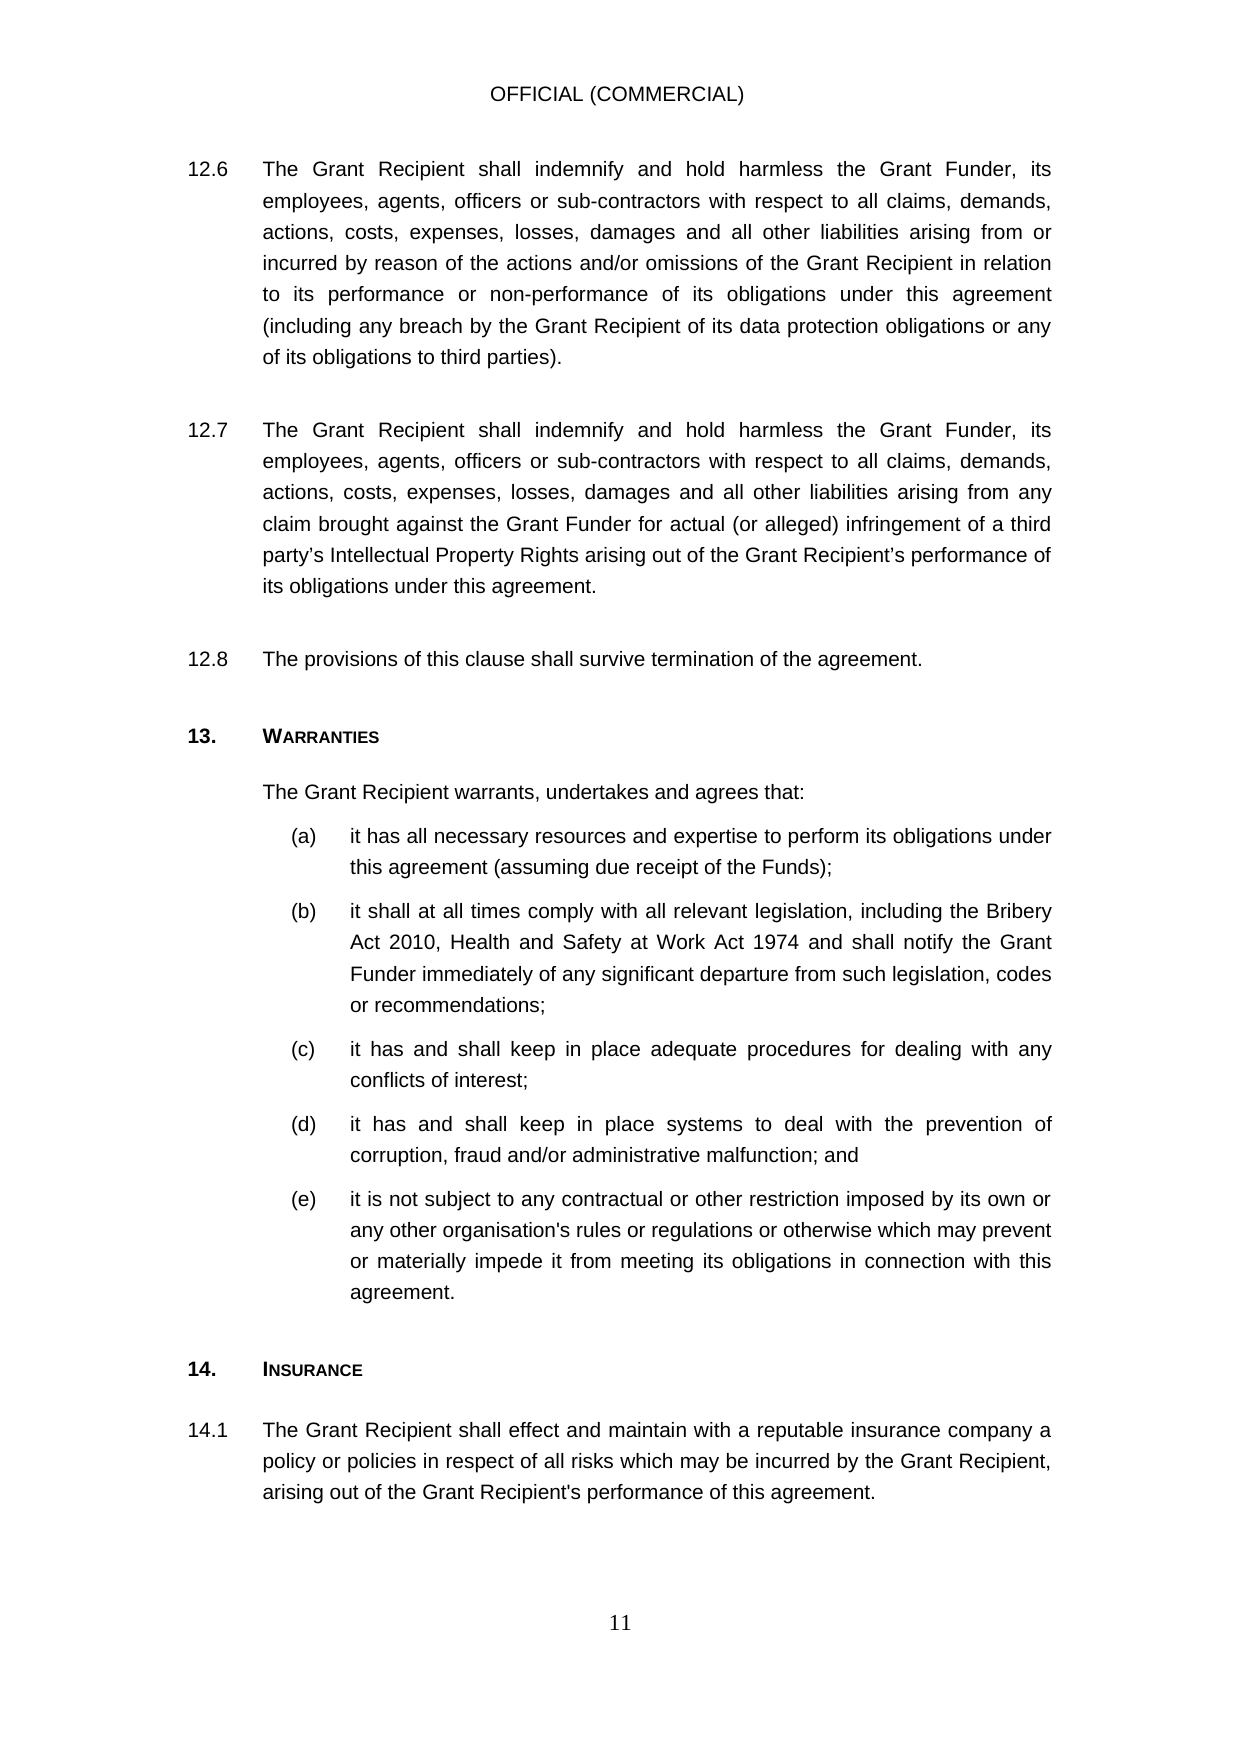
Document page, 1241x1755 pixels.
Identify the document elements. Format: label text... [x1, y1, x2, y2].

subtitle Insurance [187, 1350, 1053, 1381]
subtitle it shall at all times comply with all relevant legislation, including the Bribery Act 2010, Health and Safety at Work Act 1974 and shall notify the Grant Funder immediately of any significant departure from such legislation, codes or recommendations; [291, 892, 1053, 1017]
subtitle The provisions of this clause shall survive termination of the agreement. [187, 639, 1053, 671]
subtitle it has and shall keep in place systems to deal with the prevention of corruption, fraud and/or administrative malfunction; and [291, 1104, 1053, 1167]
subtitle The Grant Recipient shall effect and maintain with a reputable insurance company a policy or policies in respect of all risks which may be incurred by the Grant Recipient, arising out of the Grant Recipient's performance of this agreement. [187, 1410, 1053, 1504]
subtitle it has all necessary resources and expertise to perform its obligations under this agreement (assuming due receipt of the Funds); [291, 817, 1053, 879]
subtitle Warranties [187, 717, 1053, 748]
subtitle The Grant Recipient shall indemnify and hold harmless the Grant Funder, its employees, agents, officers or sub-contractors with respect to all claims, demands, actions, costs, expenses, losses, damages and all other liabilities arising from any claim brought against the Grant Funder for actual (or alleged) infringement of a third party’s Intellectual Property Rights arising out of the Grant Recipient’s performance of its obligations under this agreement. [187, 410, 1053, 598]
subtitle it has and shall keep in place adequate procedures for dealing with any conflicts of interest; [291, 1029, 1053, 1092]
subtitle it is not subject to any contractual or other restriction imposed by its own or any other organisation's rules or regulations or otherwise which may prevent or materially impede it from meeting its obligations in connection with this agreement. [291, 1179, 1053, 1304]
subtitle The Grant Recipient shall indemnify and hold harmless the Grant Funder, its employees, agents, officers or sub-contractors with respect to all claims, demands, actions, costs, expenses, losses, damages and all other liabilities arising from or incurred by reason of the actions and/or omissions of the Grant Recipient in relation to its performance or non-performance of its obligations under this agreement (including any breach by the Grant Recipient of its data protection obligations or any of its obligations to third parties). [187, 150, 1053, 369]
text The Grant Recipient warrants, undertakes and agrees that: [262, 773, 1053, 804]
